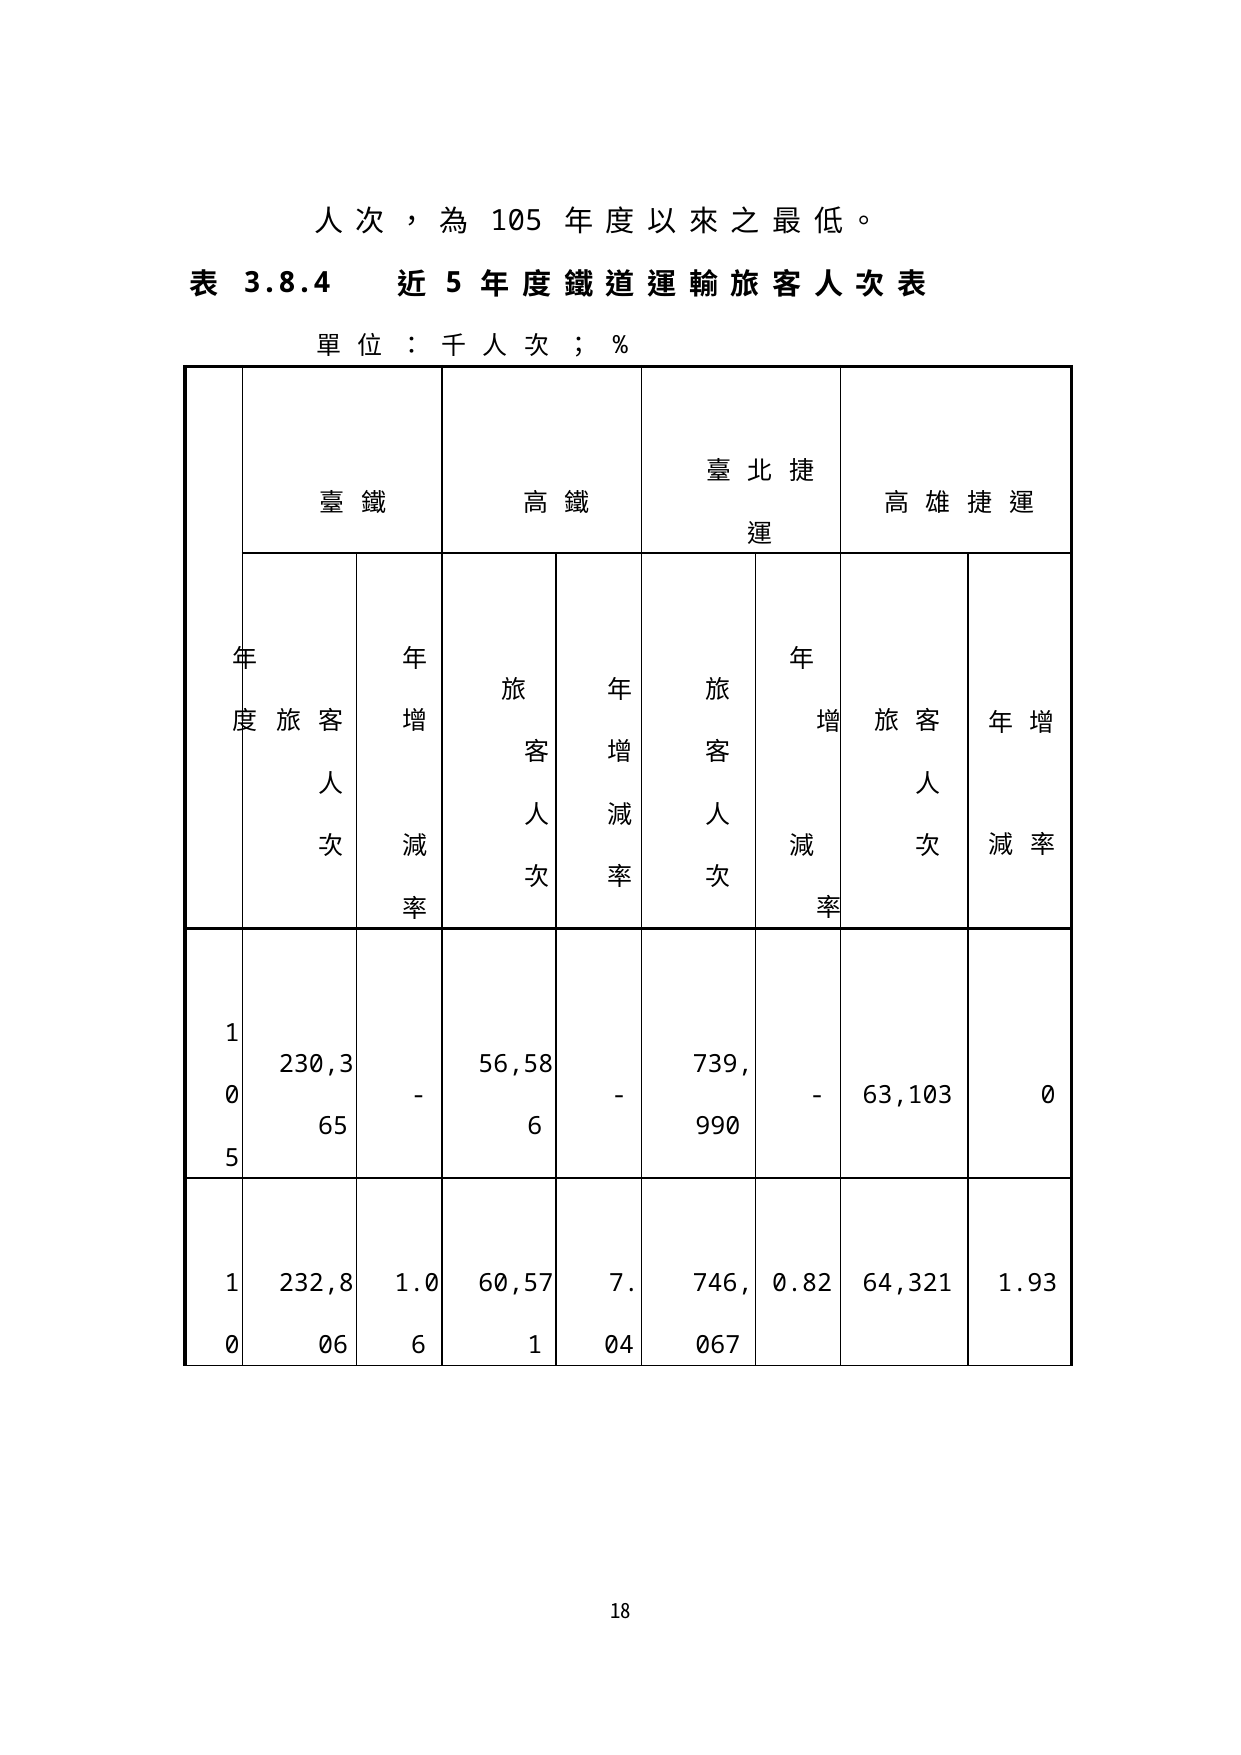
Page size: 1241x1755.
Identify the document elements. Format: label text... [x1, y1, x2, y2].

table_cell 旅客人次 [841, 554, 967, 927]
table_cell 10 [187, 1179, 242, 1365]
table_cell - [557, 930, 641, 1177]
text 表3.8.4 近5年度鐵道運輸旅客人次表 單位：千人次；% [183, 240, 1058, 365]
table_cell 旅客人次 [443, 554, 555, 927]
table_cell 60,571 [443, 1179, 555, 1365]
table_cell 旅客人次 [642, 554, 755, 927]
table_cell 746,067 [642, 1179, 755, 1365]
table_header 臺北捷運 [642, 368, 840, 552]
table_cell 旅客人次 [243, 554, 356, 927]
table_header 臺鐵 [243, 368, 441, 552]
table_cell 105 [187, 930, 242, 1177]
table_cell 年增 減率 [357, 554, 441, 927]
table_header 高鐵 [443, 368, 641, 552]
table_cell 64,321 [841, 1179, 967, 1365]
table_cell - [357, 930, 441, 1177]
table_cell 1.93 [969, 1179, 1070, 1365]
table_cell 年增 減率 [969, 554, 1070, 927]
table_cell 0 [969, 930, 1070, 1177]
table_cell 7.04 [557, 1179, 641, 1365]
table_cell 年增 減率 [557, 554, 641, 927]
table_header 高雄捷運 [841, 368, 1070, 552]
text 整體鐵道運量，在桃園機場捷運及新北捷運陸續通車下，旅客人次由105年度之10.90億餘人次逐年增至108年度之11.92億人次，106至108年度年增率分別為2.85%、2.76%及3.56%，成長幅度有限。而109年度在Covid-19疫情影響下，臺鐵、高鐵及捷運等各類鐵道運輸之運量均減少，致整體鐵道運量降至10.29億餘人次，為105年度以來之最低。 [271, 177, 1058, 240]
table_header 年度 [187, 368, 242, 927]
table_cell - [756, 930, 840, 1177]
table_cell 739,990 [642, 930, 755, 1177]
table_cell 1.06 [357, 1179, 441, 1365]
table_cell 63,103 [841, 930, 967, 1177]
table_cell 56,586 [443, 930, 555, 1177]
table_cell 232,806 [243, 1179, 356, 1365]
table_cell 230,365 [243, 930, 356, 1177]
table_cell 0.82 [756, 1179, 840, 1365]
table_cell 年增 減率 [756, 554, 840, 927]
